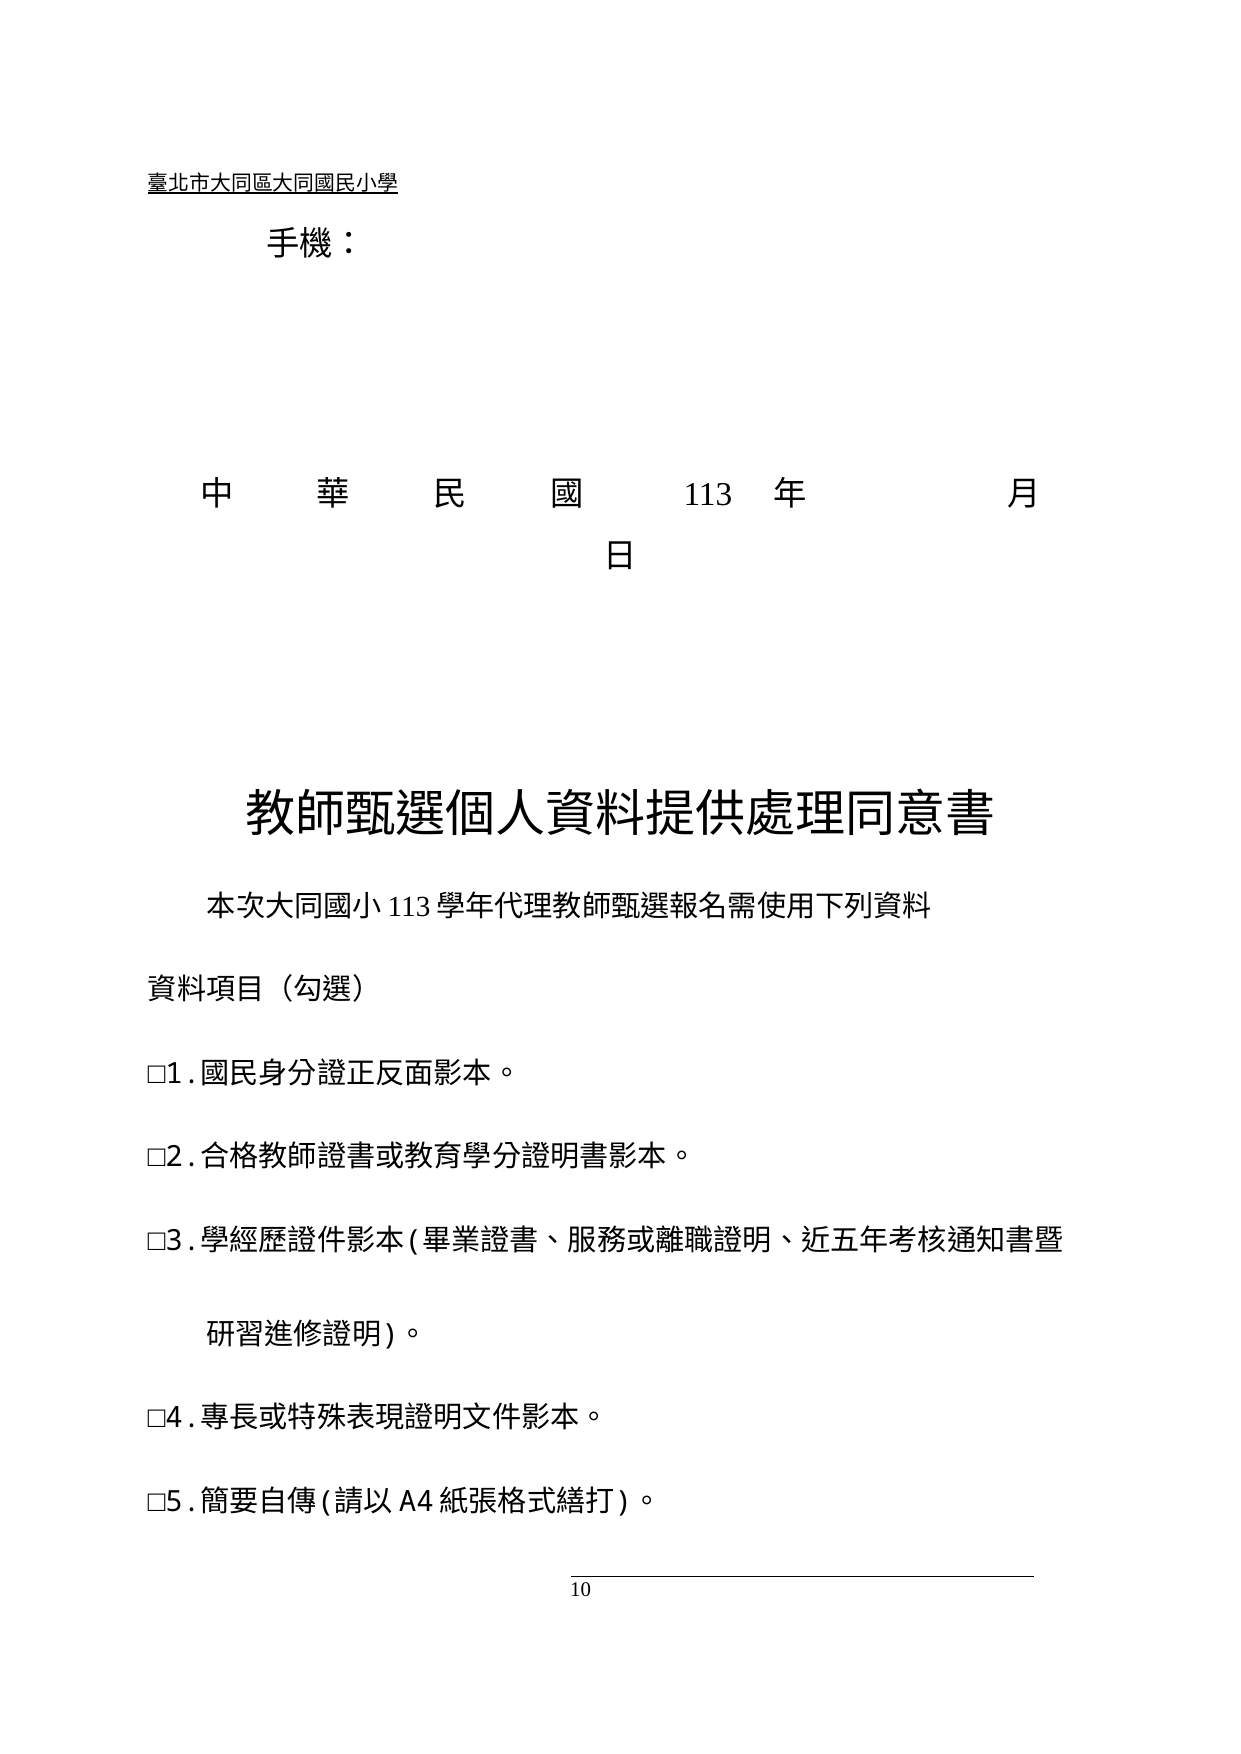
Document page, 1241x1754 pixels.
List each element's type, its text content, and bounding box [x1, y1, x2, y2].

text □5.簡要自傳(請以A4紙張格式繕打)。 [148, 1457, 1092, 1520]
text 教師甄選個人資料提供處理同意書 [148, 737, 1092, 862]
text □1.國民身分證正反面影本。 [148, 1029, 1092, 1091]
text 資料項目（勾選） [148, 945, 1092, 1008]
text 中 華 民 國 113 年 月 日 [148, 449, 1092, 574]
text □2.合格教師證書或教育學分證明書影本。 [148, 1112, 1092, 1175]
text 手機： [148, 199, 1092, 262]
text 本次大同國小113學年代理教師甄選報名需使用下列資料 [148, 862, 1092, 924]
text □3.學經歷證件影本(畢業證書、服務或離職證明、近五年考核通知書暨研習進修證明)。 [148, 1196, 1092, 1352]
text □4.專長或特殊表現證明文件影本。 [148, 1373, 1092, 1436]
